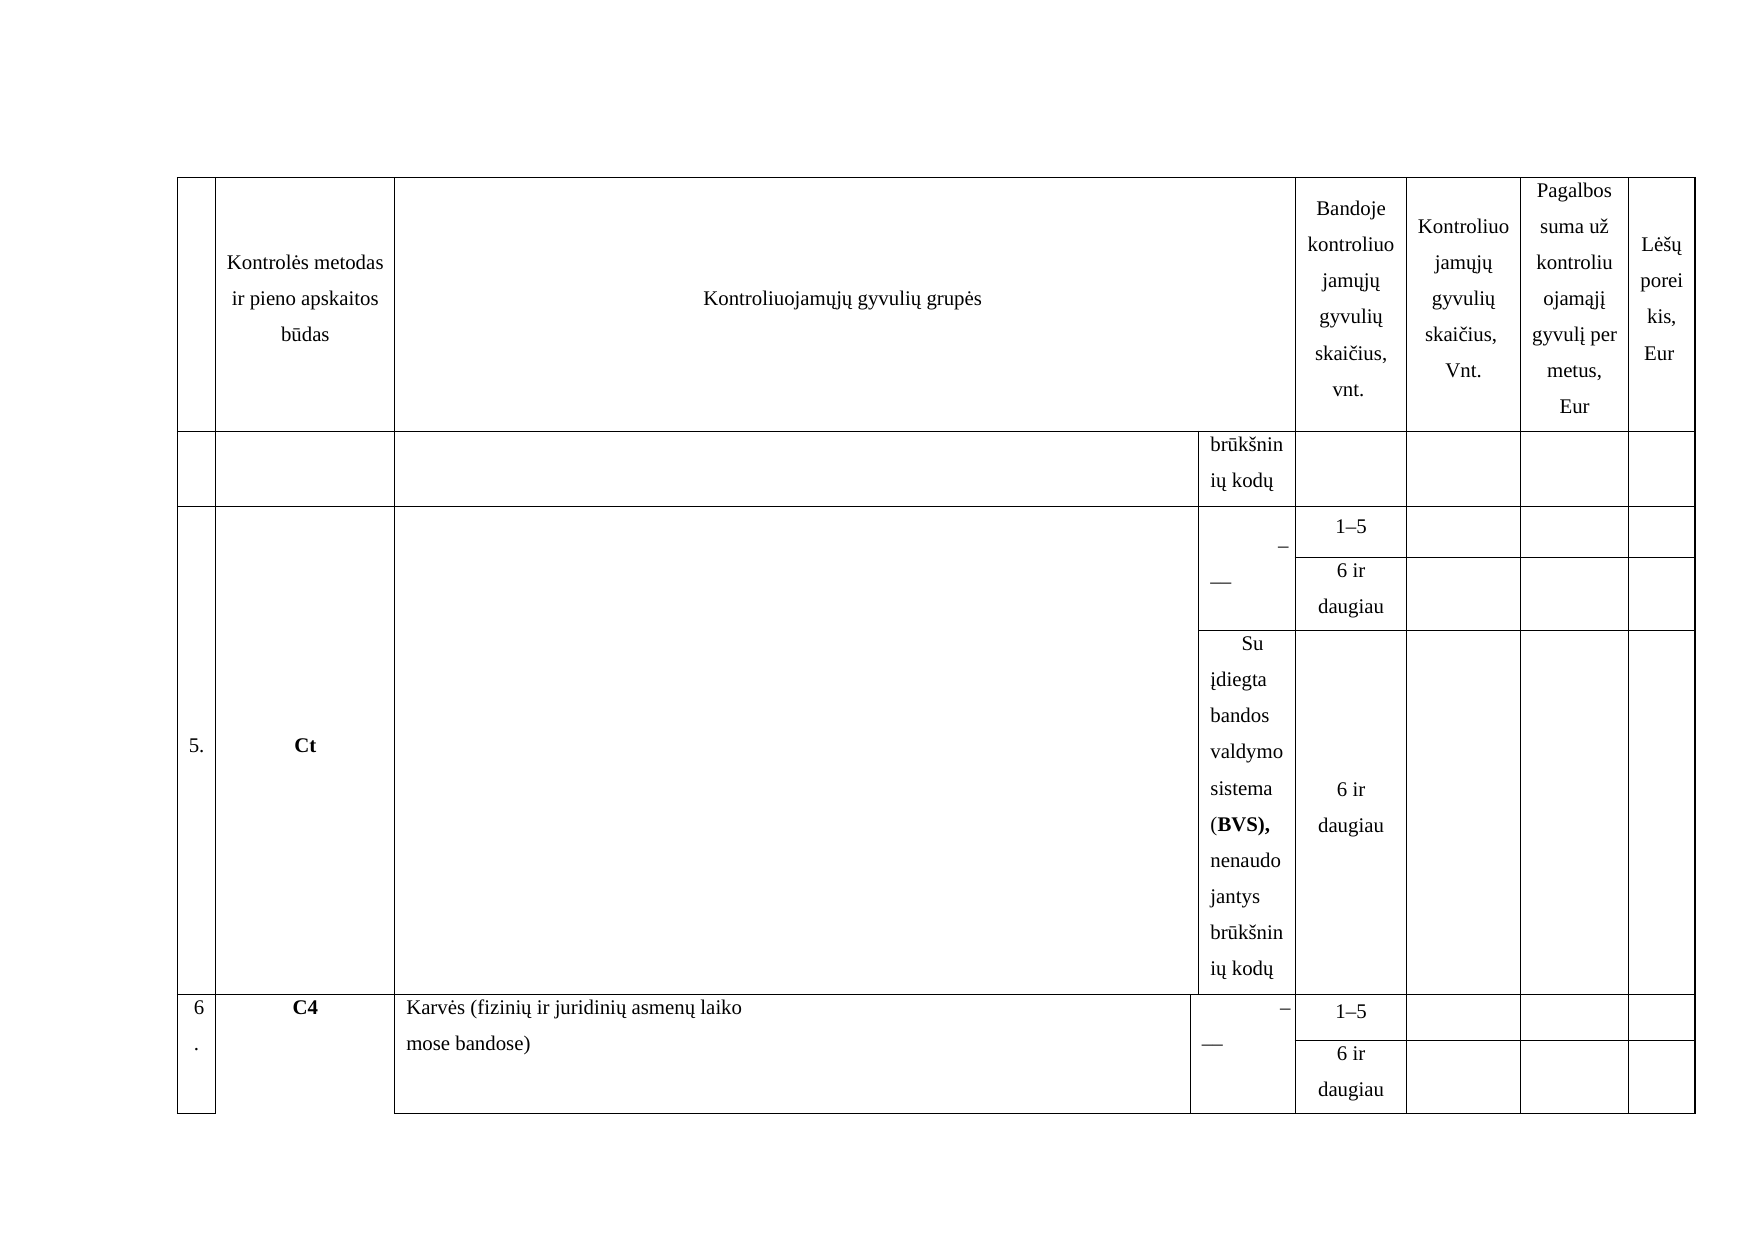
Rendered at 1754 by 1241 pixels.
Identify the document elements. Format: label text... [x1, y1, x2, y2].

table_cell [1296, 432, 1406, 506]
table_cell [1521, 1041, 1628, 1113]
table_cell [1407, 1041, 1520, 1113]
table_cell 6 ir daugiau [1296, 558, 1406, 630]
table_cell Su įdiegta bandos valdymo sistema (BVS), nenaudojantys brūkšninių kodų [1199, 631, 1295, 994]
table_cell [1407, 995, 1520, 1039]
table_cell [1407, 631, 1520, 994]
table_cell [395, 507, 1198, 994]
table_cell [1407, 558, 1520, 630]
table_cell [1521, 631, 1628, 994]
table_cell [1407, 507, 1520, 557]
table_cell [1521, 995, 1628, 1039]
table_header Kontroliuojamųjų gyvulių grupės [395, 178, 1295, 431]
table_cell [1629, 995, 1694, 1039]
table_header Bandoje kontroliuojamųjų gyvulių skaičius, vnt. [1296, 178, 1406, 431]
table_cell 1–5 [1296, 507, 1406, 557]
table_cell Karvės (fizinių ir juridinių asmenų laiko mose bandose) [395, 995, 1190, 1113]
table_cell 6 ir daugiau [1296, 1041, 1406, 1113]
table_cell [1629, 1041, 1694, 1113]
table_header Kontroliuojamųjų gyvulių skaičius, Vnt. [1407, 178, 1520, 431]
table_cell [178, 432, 215, 506]
table_cell [1521, 507, 1628, 557]
table_cell [1407, 432, 1520, 506]
table_cell 6 ir daugiau [1296, 631, 1406, 994]
table_cell [1629, 507, 1694, 557]
table_cell Ct [216, 507, 394, 994]
table_cell ––– [1199, 507, 1295, 630]
table_header Kontrolės metodas ir pieno apskaitos būdas [216, 178, 394, 431]
table_cell ––– [1191, 995, 1295, 1113]
table_cell 6. [178, 995, 215, 1113]
table_header Pagalbos suma už kontroliuojamąjį gyvulį per metus, Eur [1521, 178, 1628, 431]
table_cell [1521, 558, 1628, 630]
table_header [178, 178, 215, 431]
table_cell C4 [216, 995, 394, 1113]
table_cell [1629, 558, 1694, 630]
table_header Lėšų poreikis, Eur [1629, 178, 1694, 431]
table_cell [1629, 631, 1694, 994]
table_cell [1629, 432, 1694, 506]
table_cell brūkšninių kodų [1199, 432, 1295, 506]
table_cell [216, 432, 394, 506]
table_cell 5. [178, 507, 215, 994]
table_cell 1–5 [1296, 995, 1406, 1039]
table_cell [395, 432, 1198, 506]
table_cell [1521, 432, 1628, 506]
